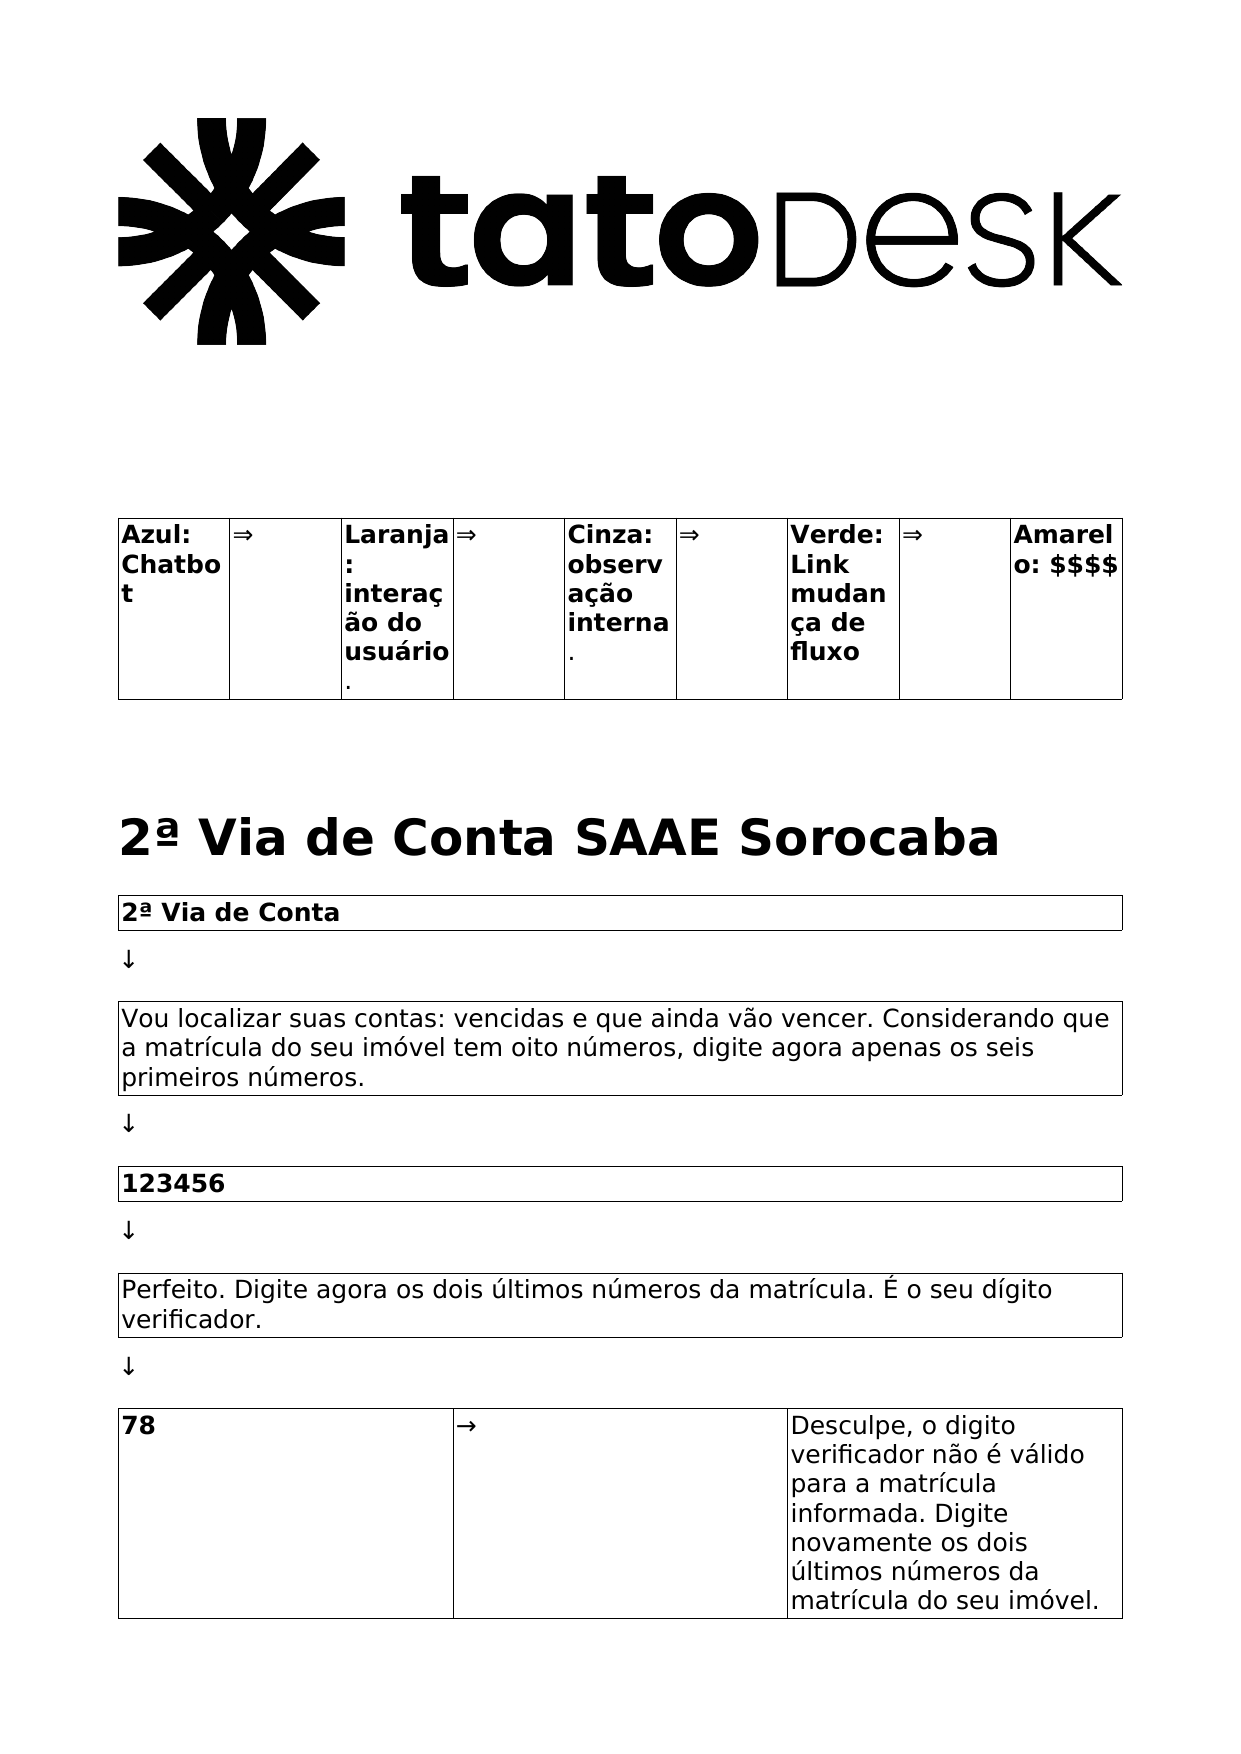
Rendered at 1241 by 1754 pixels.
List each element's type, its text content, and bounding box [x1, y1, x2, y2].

table_header 2ª Via de Conta [119, 896, 1122, 930]
table_header Laranja: interação do usuário. [342, 519, 453, 699]
table_header ⇒ [677, 519, 787, 699]
subtitle 2ª Via de Conta SAAE Sorocaba [118, 809, 1122, 868]
table_header ⇒ [900, 519, 1010, 699]
table_header Azul: Chatbot [119, 519, 229, 699]
table_header Vou localizar suas contas: vencidas e que ainda vão vencer. Considerando que a matrícula do seu imóvel tem oito números, digite agora apenas os seis primeiros números. [119, 1002, 1122, 1095]
text ↓ [118, 1352, 1122, 1381]
table_header ⇒ [454, 519, 564, 699]
picture [118, 118, 1123, 345]
table_header Amarelo: $$$$ [1011, 519, 1122, 699]
table_header Desculpe, o digito verificador não é válido para a matrícula informada. Digite novamente os dois últimos números da matrícula do seu imóvel. [788, 1409, 1122, 1618]
table_header 123456 [119, 1167, 1122, 1201]
text ↓ [118, 1110, 1122, 1139]
table_header ⇒ [230, 519, 341, 699]
text ↓ [118, 1216, 1122, 1245]
table_header → [454, 1409, 787, 1618]
table_header Perfeito. Digite agora os dois últimos números da matrícula. É o seu dígito verificador. [119, 1274, 1122, 1337]
table_header Cinza: observação interna. [565, 519, 676, 699]
table_header 78 [119, 1409, 453, 1618]
table_header Verde: Link mudança de fluxo [788, 519, 899, 699]
text ↓ [118, 945, 1122, 974]
